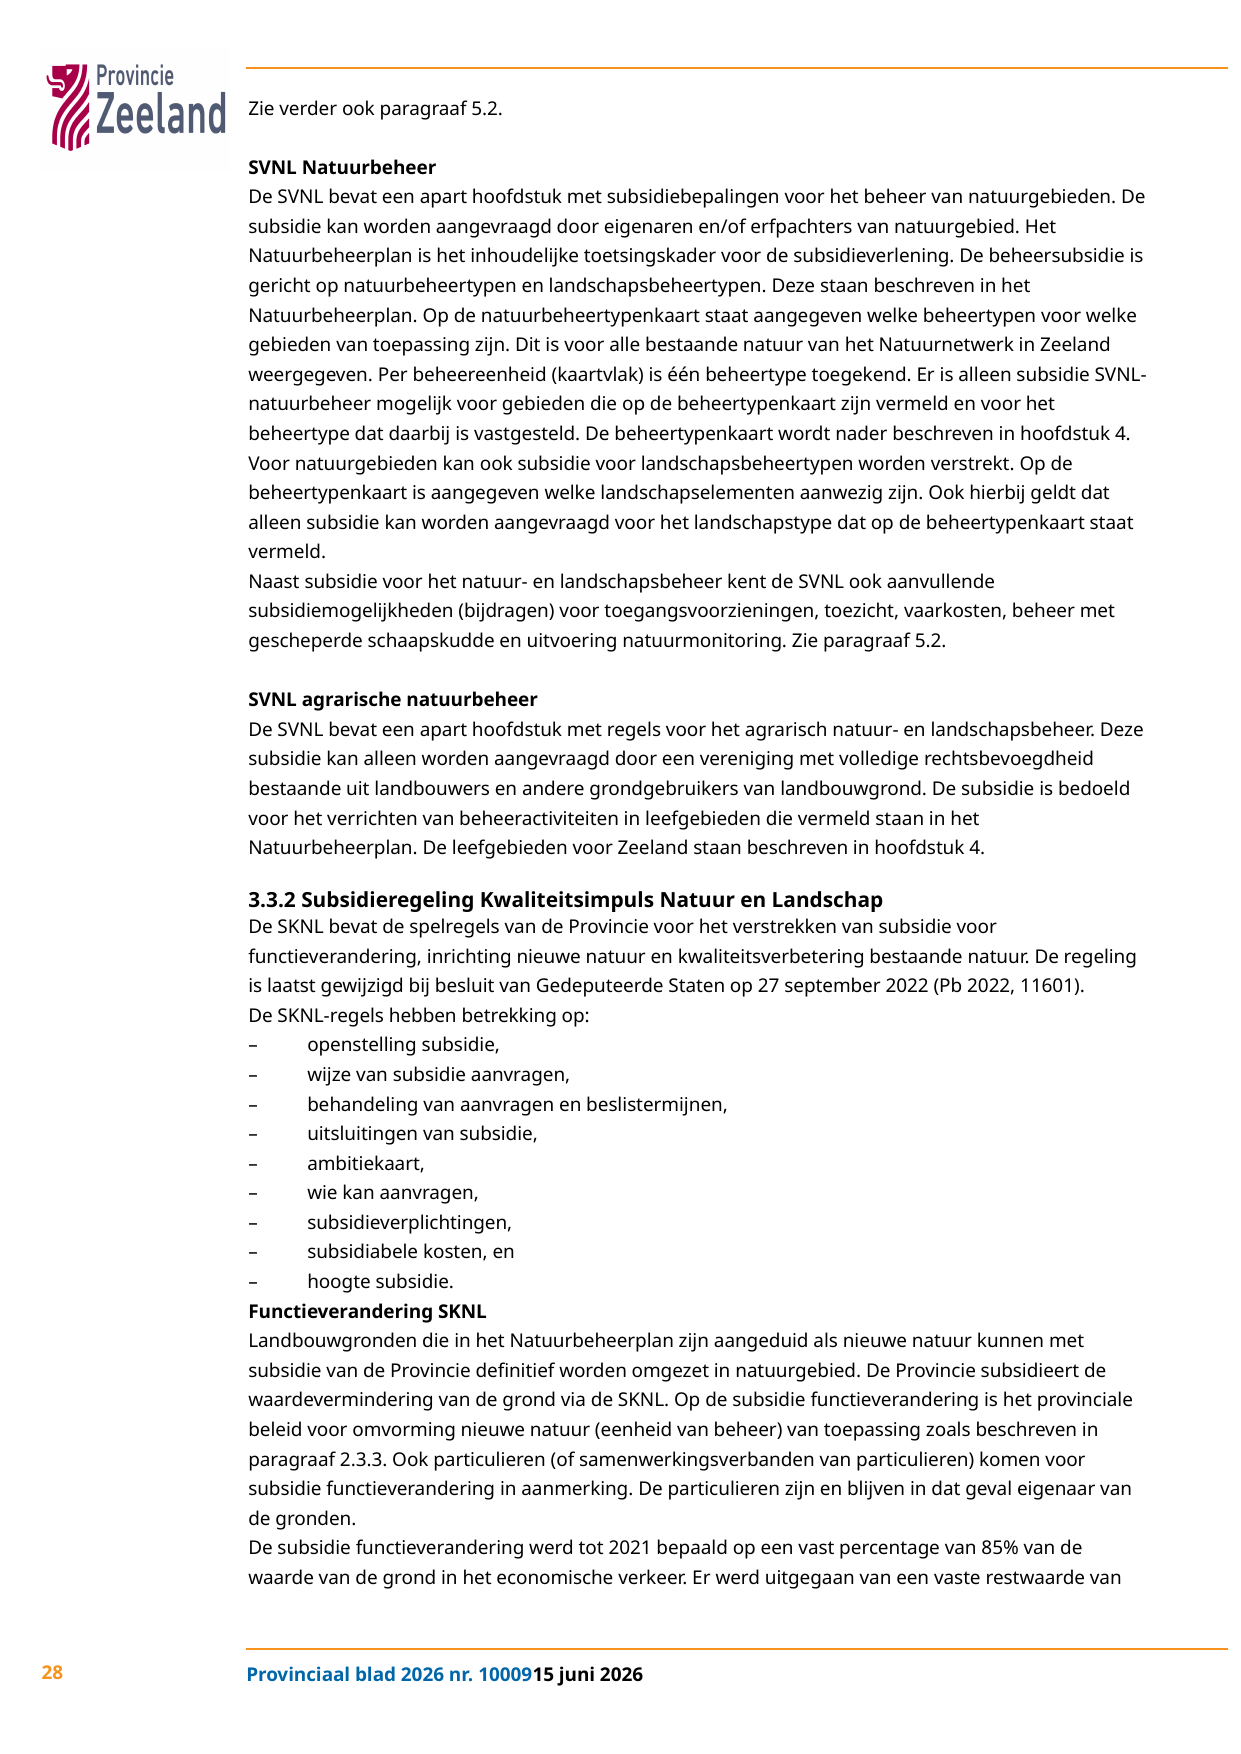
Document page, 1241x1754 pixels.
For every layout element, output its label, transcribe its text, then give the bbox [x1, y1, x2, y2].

text De SVNL bevat een apart hoofdstuk met regels voor het agrarisch natuur- en landschapsbeheer. Deze subsidie kan alleen worden aangevraagd door een vereniging met volledige rechtsbevoegdheid bestaande uit landbouwers en andere grondgebruikers van landbouwgrond. De subsidie is bedoeld voor het verrichten van beheeractiviteiten in leefgebieden die vermeld staan in het Natuurbeheerplan. De leefgebieden voor Zeeland staan beschreven in hoofdstuk 4. [248, 716, 1152, 860]
text Landbouwgronden die in het Natuurbeheerplan zijn aangeduid als nieuwe natuur kunnen met subsidie van de Provincie definitief worden omgezet in natuurgebied. De Provincie subsidieert de waardevermindering van de grond via de SKNL. Op de subsidie functieverandering is het provinciale beleid voor omvorming nieuwe natuur (eenheid van beheer) van toepassing zoals beschreven in paragraaf 2.3.3. Ook particulieren (of samenwerkingsverbanden van particulieren) komen voor subsidie functieverandering in aanmerking. De particulieren zijn en blijven in dat geval eigenaar van de gronden. [248, 1327, 1152, 1531]
list wie kan aanvragen, [248, 1179, 1152, 1205]
text De SKNL-regels hebben betrekking op: [248, 1002, 1152, 1028]
text Functieverandering SKNL [248, 1298, 1152, 1323]
text SVNL agrarische natuurbeheer [248, 686, 1152, 712]
text De subsidie functieverandering werd tot 2021 bepaald op een vast percentage van 85% van de waarde van de grond in het economische verkeer. Er werd uitgegaan van een vaste restwaarde van [248, 1534, 1152, 1590]
list behandeling van aanvragen en beslistermijnen, [248, 1091, 1152, 1116]
list subsidieverplichtingen, [248, 1209, 1152, 1235]
list hoogte subsidie. [248, 1268, 1152, 1294]
list openstelling subsidie, [248, 1032, 1152, 1057]
list wijze van subsidie aanvragen, [248, 1061, 1152, 1087]
text SVNL Natuurbeheer [248, 154, 1152, 180]
text Naast subsidie voor het natuur- en landschapsbeheer kent de SVNL ook aanvullende subsidiemogelijkheden (bijdragen) voor toegangsvoorzieningen, toezicht, vaarkosten, beheer met gescheperde schaapskudde en uitvoering natuurmonitoring. Zie paragraaf 5.2. [248, 568, 1152, 653]
text Voor natuurgebieden kan ook subsidie voor landschapsbeheertypen worden verstrekt. Op de beheertypenkaart is aangegeven welke landschapselementen aanwezig zijn. Ook hierbij geldt dat alleen subsidie kan worden aangevraagd voor het landschapstype dat op de beheertypenkaart staat vermeld. [248, 450, 1152, 564]
text De SKNL bevat de spelregels van de Provincie voor het verstrekken van subsidie voor functieverandering, inrichting nieuwe natuur en kwaliteitsverbetering bestaande natuur. De regeling is laatst gewijzigd bij besluit van Gedeputeerde Staten op 27 september 2022 (Pb 2022, 11601). [248, 913, 1152, 998]
list ambitiekaart, [248, 1150, 1152, 1176]
text De SVNL bevat een apart hoofdstuk met subsidiebepalingen voor het beheer van natuurgebieden. De subsidie kan worden aangevraagd door eigenaren en/of erfpachters van natuurgebied. Het Natuurbeheerplan is het inhoudelijke toetsingskader voor de subsidieverlening. De beheersubsidie is gericht op natuurbeheertypen en landschapsbeheertypen. Deze staan beschreven in het Natuurbeheerplan. Op de natuurbeheertypenkaart staat aangegeven welke beheertypen voor welke gebieden van toepassing zijn. Dit is voor alle bestaande natuur van het Natuurnetwerk in Zeeland weergegeven. Per beheereenheid (kaartvlak) is één beheertype toegekend. Er is alleen subsidie SVNL-natuurbeheer mogelijk voor gebieden die op de beheertypenkaart zijn vermeld en voor het beheertype dat daarbij is vastgesteld. De beheertypenkaart wordt nader beschreven in hoofdstuk 4. [248, 183, 1152, 446]
list uitsluitingen van subsidie, [248, 1120, 1152, 1146]
picture [41, 47, 231, 172]
list subsidiabele kosten, en [248, 1239, 1152, 1264]
text Zie verder ook paragraaf 5.2. [248, 95, 1152, 121]
text 3.3.2 Subsidieregeling Kwaliteitsimpuls Natuur en Landschap [248, 885, 1152, 913]
